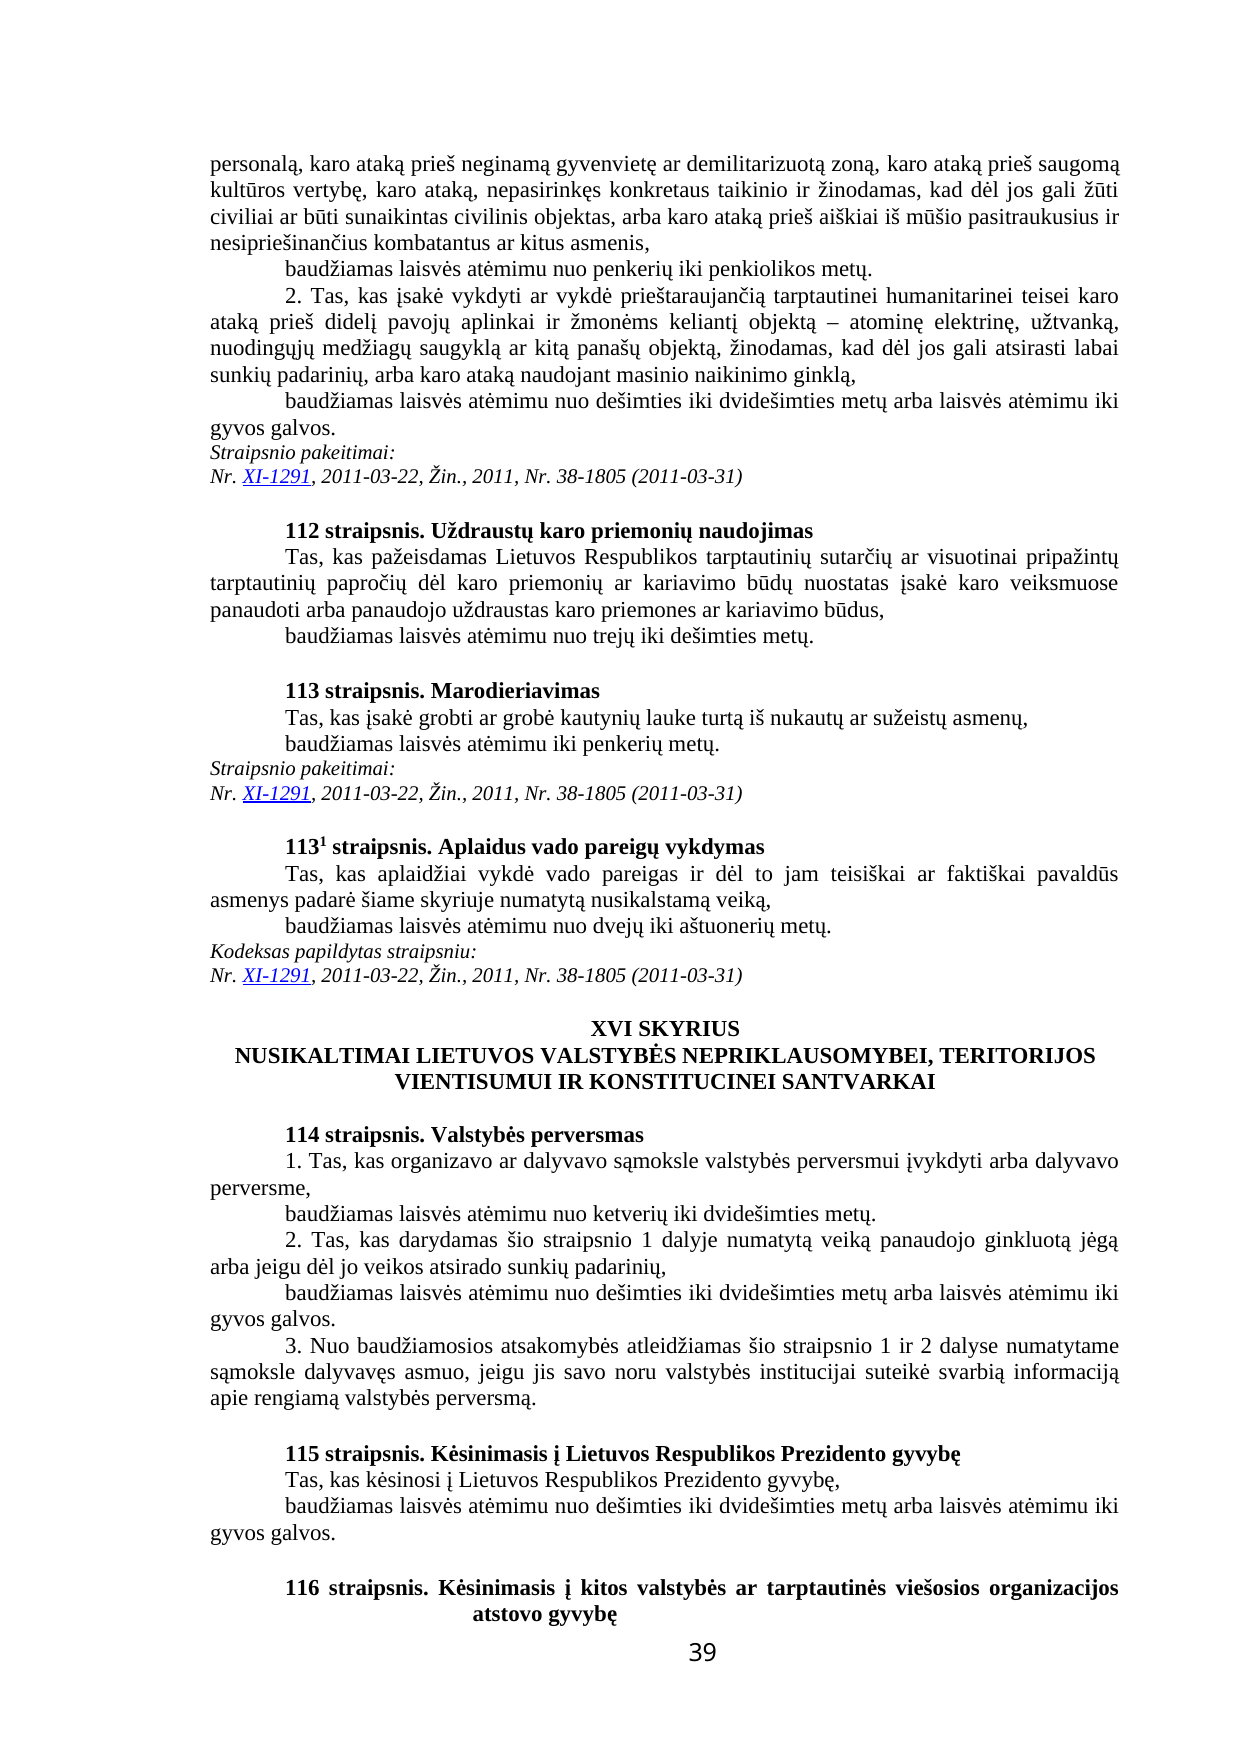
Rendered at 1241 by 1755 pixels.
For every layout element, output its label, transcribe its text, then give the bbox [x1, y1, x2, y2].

text 2. Tas, kas įsakė vykdyti ar vykdė prieštaraujančią tarptautinei humanitarinei teisei karo ataką prieš didelį pavojų aplinkai ir žmonėms keliantį objektą – atominę elektrinę, užtvanką, nuodingųjų medžiagų saugyklą ar kitą panašų objektą, žinodamas, kad dėl jos gali atsirasti labai sunkių padarinių, arba karo ataką naudojant masinio naikinimo ginklą, [210, 282, 1120, 387]
text Tas, kas kėsinosi į Lietuvos Respublikos Prezidento gyvybę, [210, 1466, 1120, 1492]
text 112 straipsnis. Uždraustų karo priemonių naudojimas [210, 517, 1120, 543]
text Tas, kas įsakė grobti ar grobė kautynių lauke turtą iš nukautų ar sužeistų asmenų, [210, 704, 1120, 730]
text 3. Nuo baudžiamosios atsakomybės atleidžiamas šio straipsnio 1 ir 2 dalyse numatytame sąmoksle dalyvavęs asmuo, jeigu jis savo noru valstybės institucijai suteikė svarbią informaciją apie rengiamą valstybės perversmą. [210, 1332, 1120, 1411]
text 113 straipsnis. Marodieriavimas [210, 677, 1120, 704]
text Straipsnio pakeitimai: [210, 756, 1120, 780]
text 1. Tas, kas organizavo ar dalyvavo sąmoksle valstybės perversmui įvykdyti arba dalyvavo perversme, [210, 1147, 1120, 1200]
text 1131 straipsnis. Aplaidus vado pareigų vykdymas [210, 833, 1120, 859]
text XVI SKYRIUS [210, 1016, 1120, 1042]
text Tas, kas aplaidžiai vykdė vado pareigas ir dėl to jam teisiškai ar faktiškai pavaldūs asmenys padarė šiame skyriuje numatytą nusikalstamą veiką, [210, 859, 1120, 912]
text Kodeksas papildytas straipsniu: [210, 939, 1120, 963]
text Straipsnio pakeitimai: [210, 440, 1120, 464]
text baudžiamas laisvės atėmimu nuo dešimties iki dvidešimties metų arba laisvės atėmimu iki gyvos galvos. [210, 1279, 1120, 1332]
text Nr. XI-1291, 2011-03-22, Žin., 2011, Nr. 38-1805 (2011-03-31) [210, 780, 1120, 804]
text 2. Tas, kas darydamas šio straipsnio 1 dalyje numatytą veiką panaudojo ginkluotą jėgą arba jeigu dėl jo veikos atsirado sunkių padarinių, [210, 1226, 1120, 1279]
text baudžiamas laisvės atėmimu nuo dešimties iki dvidešimties metų arba laisvės atėmimu iki gyvos galvos. [210, 387, 1120, 440]
text baudžiamas laisvės atėmimu nuo dešimties iki dvidešimties metų arba laisvės atėmimu iki gyvos galvos. [210, 1492, 1120, 1545]
text Tas, kas pažeisdamas Lietuvos Respublikos tarptautinių sutarčių ar visuotinai pripažintų tarptautinių papročių dėl karo priemonių ar kariavimo būdų nuostatas įsakė karo veiksmuose panaudoti arba panaudojo uždraustas karo priemones ar kariavimo būdus, [210, 543, 1120, 622]
text baudžiamas laisvės atėmimu nuo trejų iki dešimties metų. [210, 622, 1120, 648]
text 114 straipsnis. Valstybės perversmas [210, 1121, 1120, 1147]
text Nr. XI-1291, 2011-03-22, Žin., 2011, Nr. 38-1805 (2011-03-31) [210, 464, 1120, 488]
text 116 straipsnis. Kėsinimasis į kitos valstybės ar tarptautinės viešosios organizacijos atstovo gyvybę [285, 1574, 1120, 1626]
text baudžiamas laisvės atėmimu iki penkerių metų. [210, 730, 1120, 756]
text baudžiamas laisvės atėmimu nuo penkerių iki penkiolikos metų. [210, 255, 1120, 282]
text NUSIKALTIMAI LIETUVOS valstybės nepriklausomybei, teritoriJOS vientisumui ir konstitucinei santvarkai [210, 1042, 1120, 1094]
text 115 straipsnis. Kėsinimasis į Lietuvos Respublikos Prezidento gyvybę [210, 1439, 1120, 1466]
text Nr. XI-1291, 2011-03-22, Žin., 2011, Nr. 38-1805 (2011-03-31) [210, 963, 1120, 987]
text baudžiamas laisvės atėmimu nuo ketverių iki dvidešimties metų. [210, 1200, 1120, 1226]
text baudžiamas laisvės atėmimu nuo dvejų iki aštuonerių metų. [210, 912, 1120, 939]
text personalą, karo ataką prieš neginamą gyvenvietę ar demilitarizuotą zoną, karo ataką prieš saugomą kultūros vertybę, karo ataką, nepasirinkęs konkretaus taikinio ir žinodamas, kad dėl jos gali žūti civiliai ar būti sunaikintas civilinis objektas, arba karo ataką prieš aiškiai iš mūšio pasitraukusius ir nesipriešinančius kombatantus ar kitus asmenis, [210, 150, 1120, 255]
